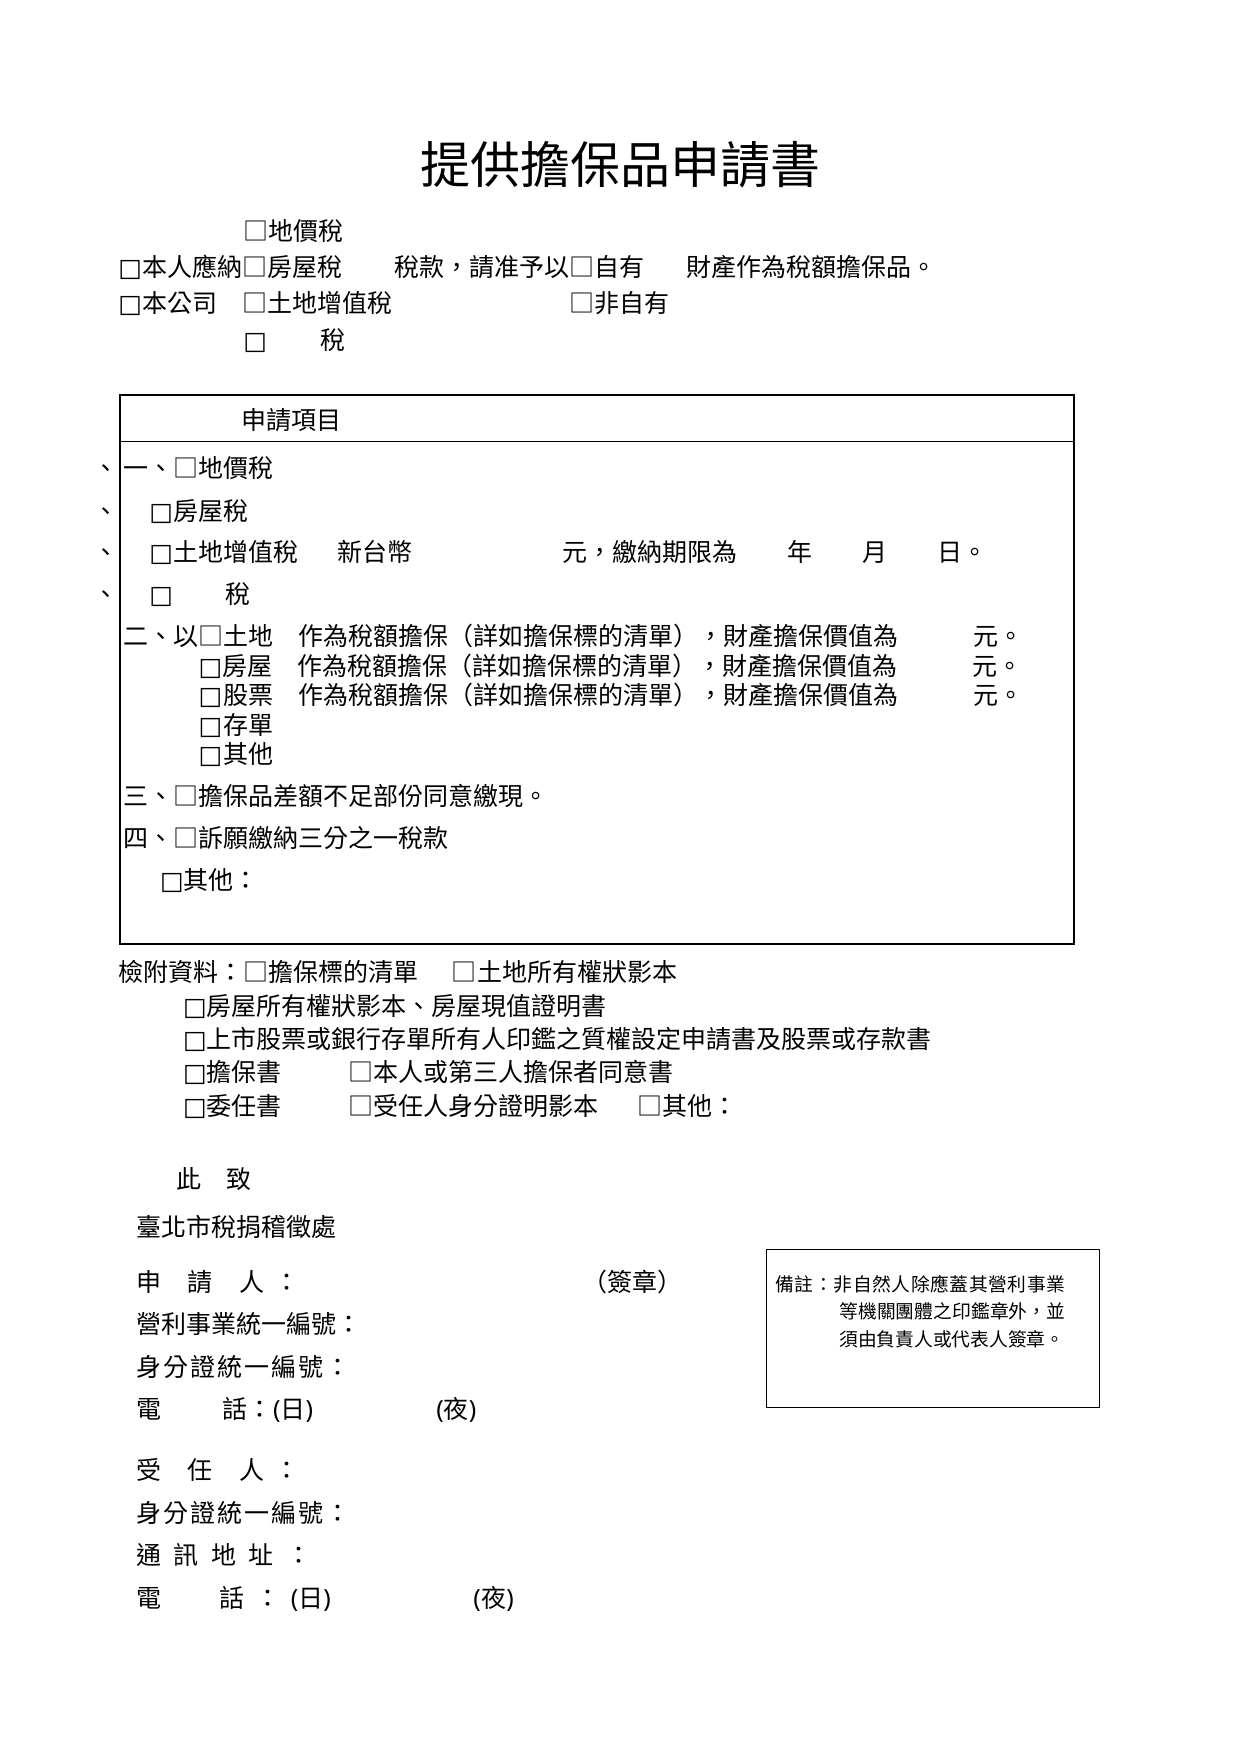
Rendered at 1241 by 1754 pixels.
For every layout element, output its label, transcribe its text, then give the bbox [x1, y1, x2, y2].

text 此 致 [118, 1161, 1122, 1195]
text □擔保書 □本人或第三人擔保者同意書 [118, 1055, 1122, 1088]
table_header 臺北市稅捐稽徵處 [133, 1201, 606, 1249]
text □地價稅 [118, 211, 1122, 248]
text □委任書 □受任人身分證明影本 □其他： [118, 1088, 1122, 1122]
table_header [606, 1201, 1078, 1249]
table_cell 申 請 人： （簽章） 營利事業統一編號： 身分證統一編號： 電 話：(日) (夜) 受 任 人： 身分證統一編號： 通訊地址： 電 話：(日) (夜) 中 華 民 國 年 月 日 [767, 1250, 1078, 1407]
table_cell 申 請 人： （簽章） 營利事業統一編號： 身分證統一編號： 電 話：(日) (夜) 受 任 人： 身分證統一編號： 通訊地址： 電 話：(日) (夜) 中 華 民 國 年 月 日 [133, 1250, 1078, 1624]
text □上市股票或銀行存單所有人印鑑之質權設定申請書及股票或存款書 [118, 1022, 1122, 1055]
text □本公司 □土地增值稅 □非自有 [118, 284, 1122, 320]
text □本人應納□房屋稅 稅款，請准予以□自有 財產作為稅額擔保品。 [118, 248, 1122, 284]
text 檢附資料：□擔保標的清單 □土地所有權狀影本 [118, 955, 1122, 988]
table_header 申請項目 [121, 396, 1073, 441]
text □房屋所有權狀影本、房屋現值證明書 [118, 988, 1122, 1022]
list 稅 [243, 320, 1122, 356]
text 提供擔保品申請書 [118, 124, 1122, 199]
table_cell 一、□地價稅 □房屋稅 □土地增值稅 新台幣 元，繳納期限為 年 月 日。 □ 稅 二、以□土地 作為稅額擔保（詳如擔保標的清單），財產擔保價值為 元。 □房屋 作為稅額擔保（詳如擔保標的清單），財產擔保價值為 元。 股票 作為稅額擔保（詳如擔保標的清單），財產擔保價值為 元。 存單 其他 三、□擔保品差額不足部份同意繳現。 四、□訴願繳納三分之一稅款 □其他： □其他： [121, 442, 1073, 943]
